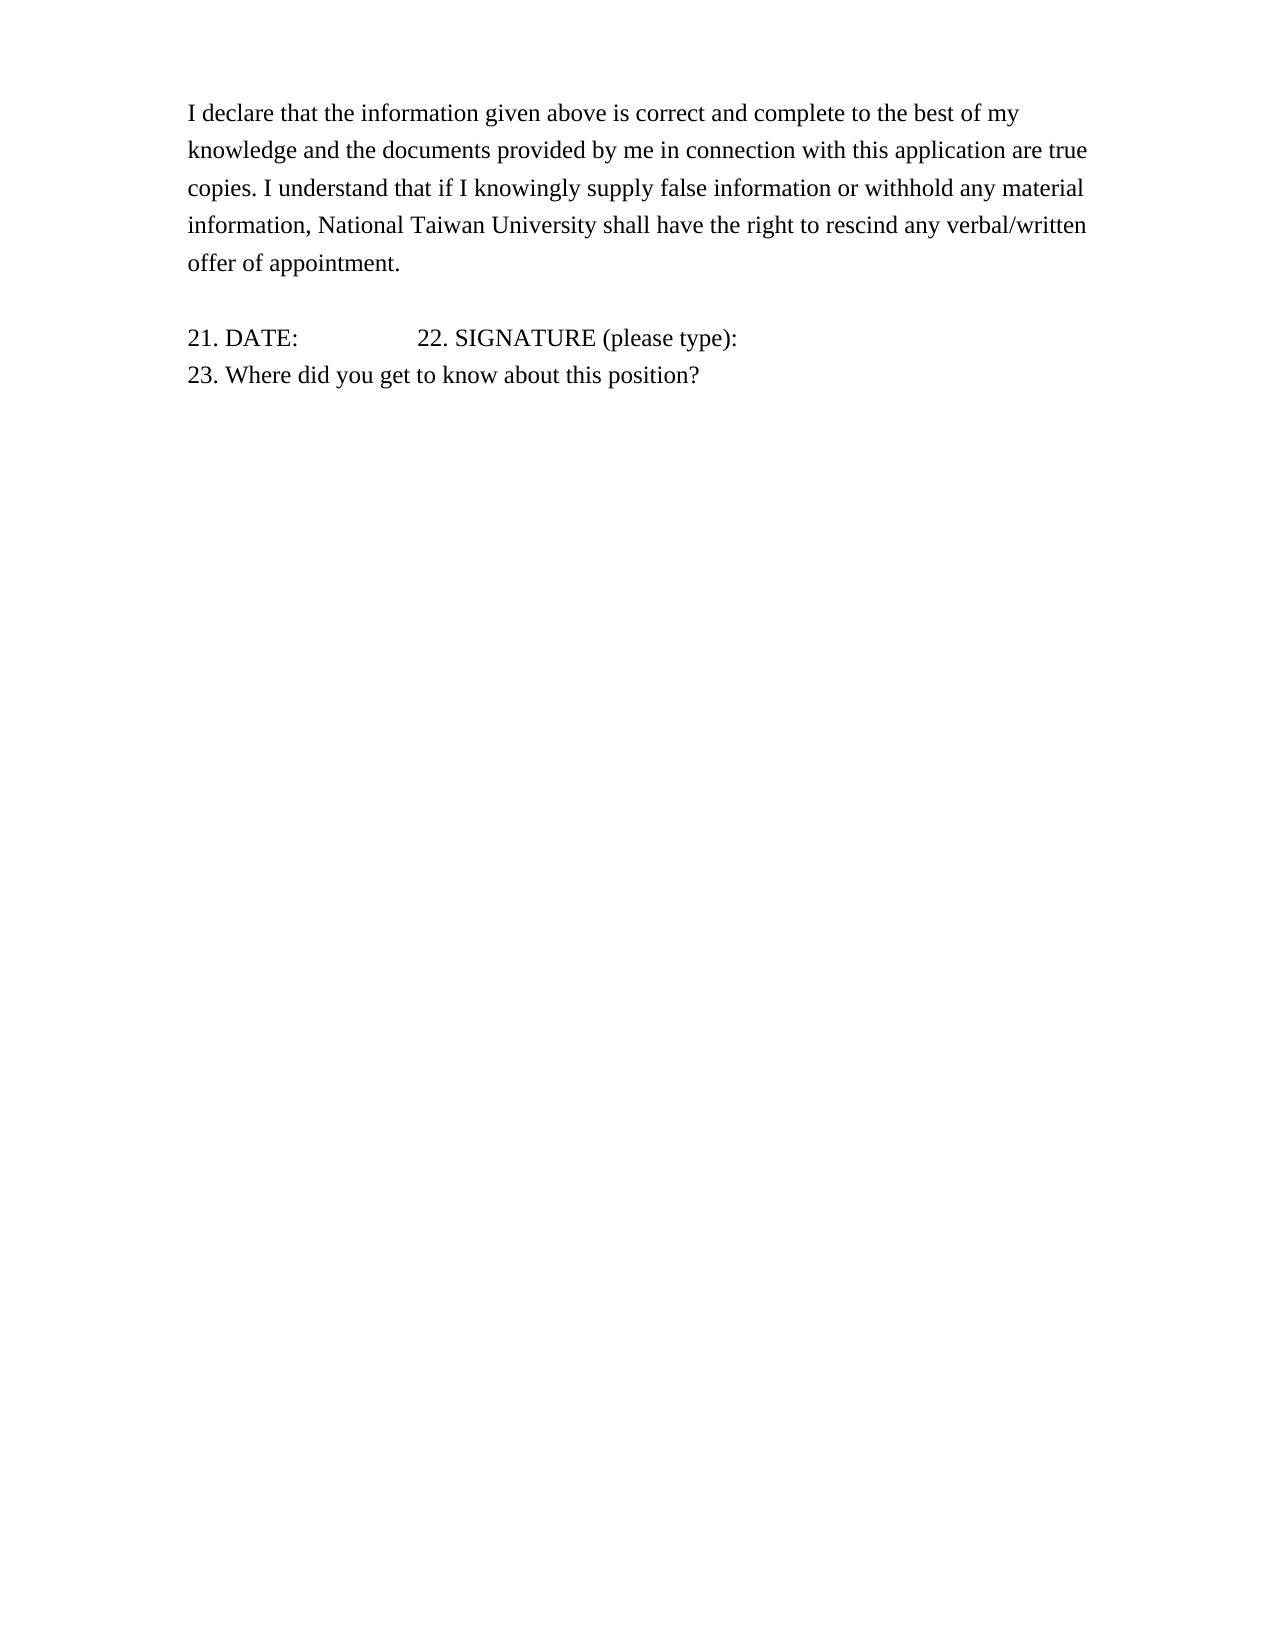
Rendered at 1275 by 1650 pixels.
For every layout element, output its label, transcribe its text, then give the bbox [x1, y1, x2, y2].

text 21. DATE: 22. SIGNATURE (please type): [187, 319, 1088, 356]
text I declare that the information given above is correct and complete to the best of my knowledge and the documents provided by me in connection with this application are true copies. I understand that if I knowingly supply false information or withhold any material information, National Taiwan University shall have the right to rescind any verbal/written offer of appointment. [187, 94, 1088, 281]
text 23. Where did you get to know about this position? [187, 356, 1088, 394]
